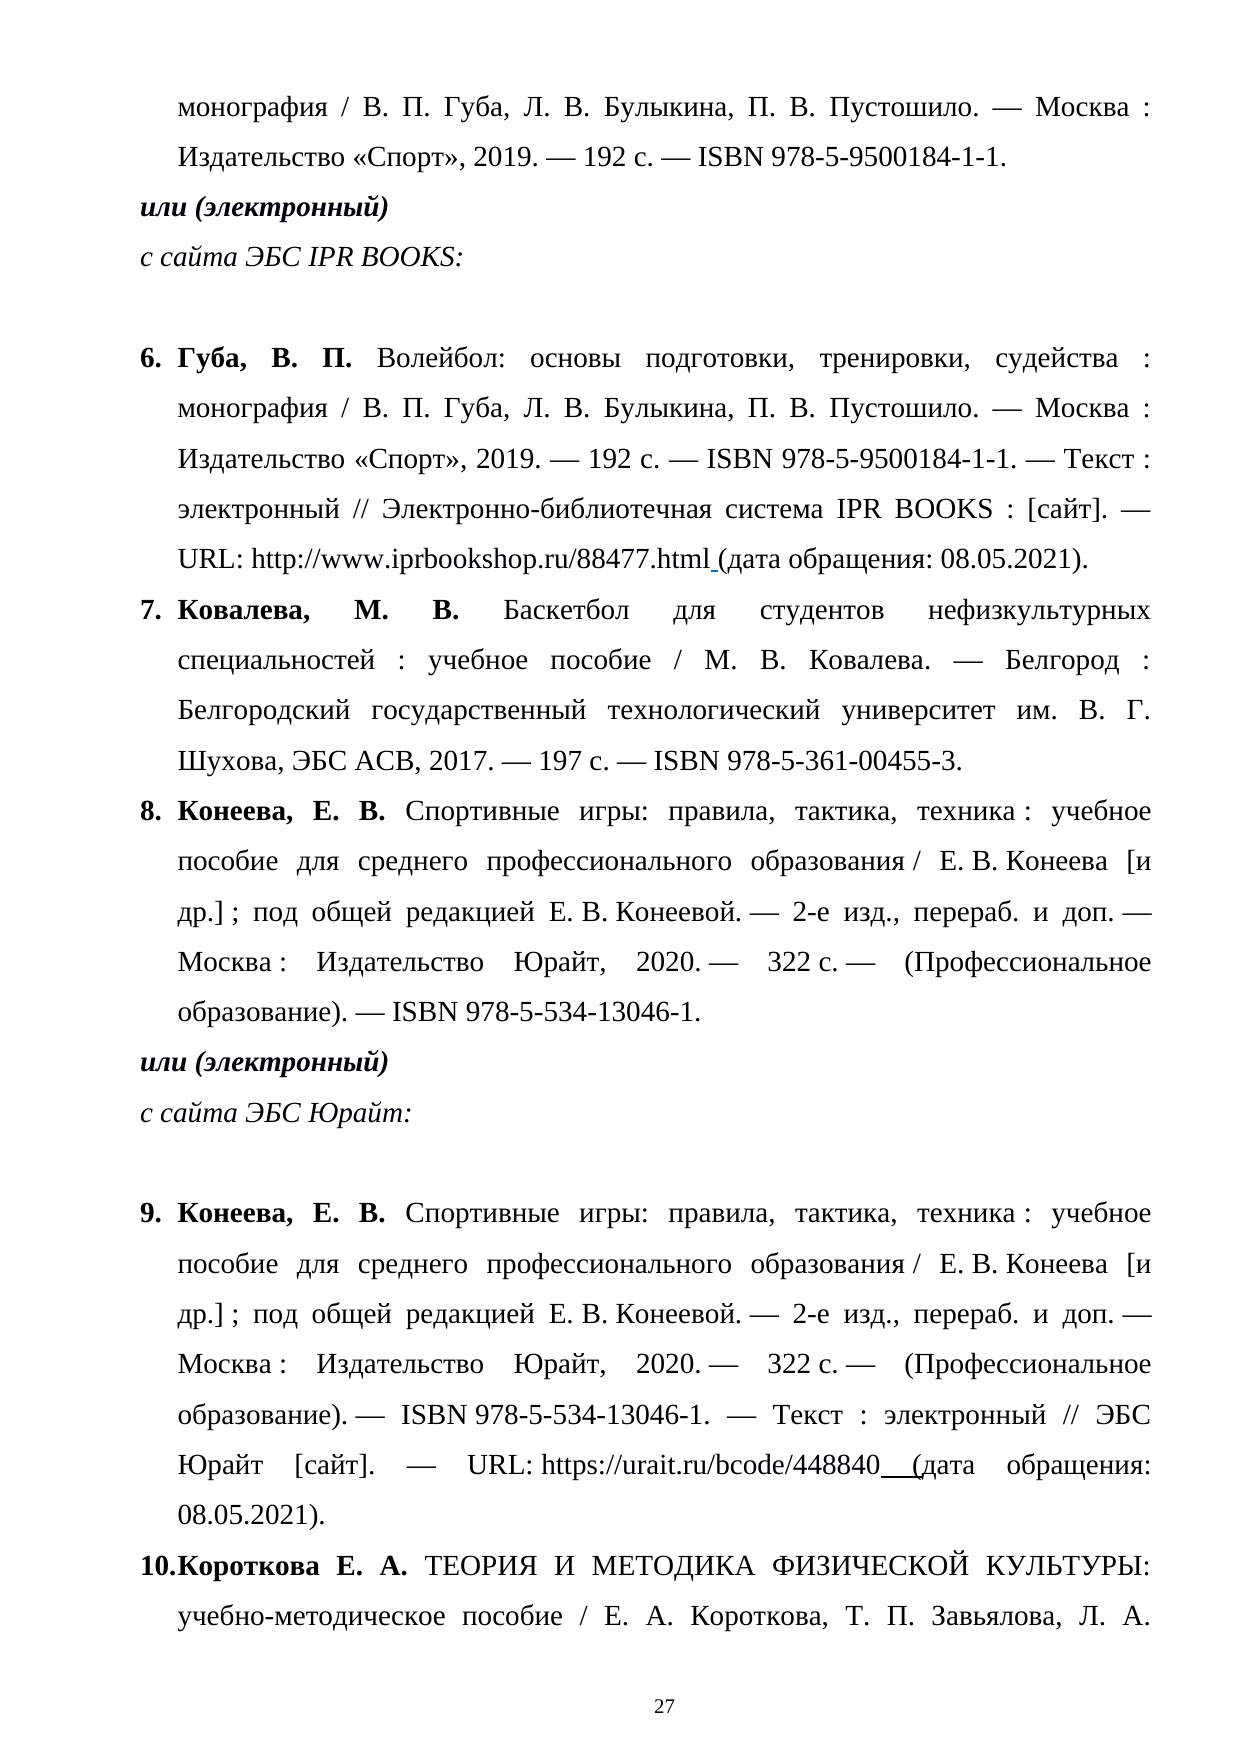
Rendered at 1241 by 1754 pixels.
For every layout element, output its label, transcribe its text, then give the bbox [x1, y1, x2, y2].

list с сайта ЭБС IPR BOOKS: [140, 239, 1152, 273]
list Конеева, Е. В. Спортивные игры: правила, тактика, техника : учебное пособие для среднего профессионального образования / Е. В. Конеева [и др.] ; под общей редакцией Е. В. Конеевой. — 2-е изд., перераб. и доп. — Москва : Издательство Юрайт, 2020. — 322 с. — (Профессиональное образование). — ISBN 978-5-534-13046-1. [140, 793, 1152, 1028]
list Короткова Е. А. ТЕОРИЯ И МЕТОДИКА ФИЗИЧЕСКОЙ КУЛЬТУРЫ: учебно-методическое пособие / Е. А. Короткова, Т. П. Завьялова, Л. А. [140, 1548, 1152, 1632]
list Конеева, Е. В. Спортивные игры: правила, тактика, техника : учебное пособие для среднего профессионального образования / Е. В. Конеева [и др.] ; под общей редакцией Е. В. Конеевой. — 2-е изд., перераб. и доп. — Москва : Издательство Юрайт, 2020. — 322 с. — (Профессиональное образование). — ISBN 978-5-534-13046-1. — Текст : электронный // ЭБС Юрайт [сайт]. — URL: https://urait.ru/bcode/448840 (дата обращения: 08.05.2021). [140, 1196, 1152, 1531]
list или (электронный) [140, 1044, 1152, 1078]
list монография / В. П. Губа, Л. В. Булыкина, П. В. Пустошило. — Москва : Издательство «Спорт», 2019. — 192 c. — ISBN 978-5-9500184-1-1. [140, 89, 1152, 172]
list с сайта ЭБС Юрайт: [140, 1095, 1152, 1128]
list Ковалева, М. В. Баскетбол для студентов нефизкультурных специальностей : учебное пособие / М. В. Ковалева. — Белгород : Белгородский государственный технологический университет им. В. Г. Шухова, ЭБС АСВ, 2017. — 197 c. — ISBN 978-5-361-00455-3. [140, 592, 1152, 776]
list или (электронный) [140, 189, 1152, 223]
list Губа, В. П. Волейбол: основы подготовки, тренировки, судейства : монография / В. П. Губа, Л. В. Булыкина, П. В. Пустошило. — Москва : Издательство «Спорт», 2019. — 192 c. — ISBN 978-5-9500184-1-1. — Текст : электронный // Электронно-библиотечная система IPR BOOKS : [сайт]. — URL: http://www.iprbookshop.ru/88477.html (дата обращения: 08.05.2021). [140, 340, 1152, 575]
